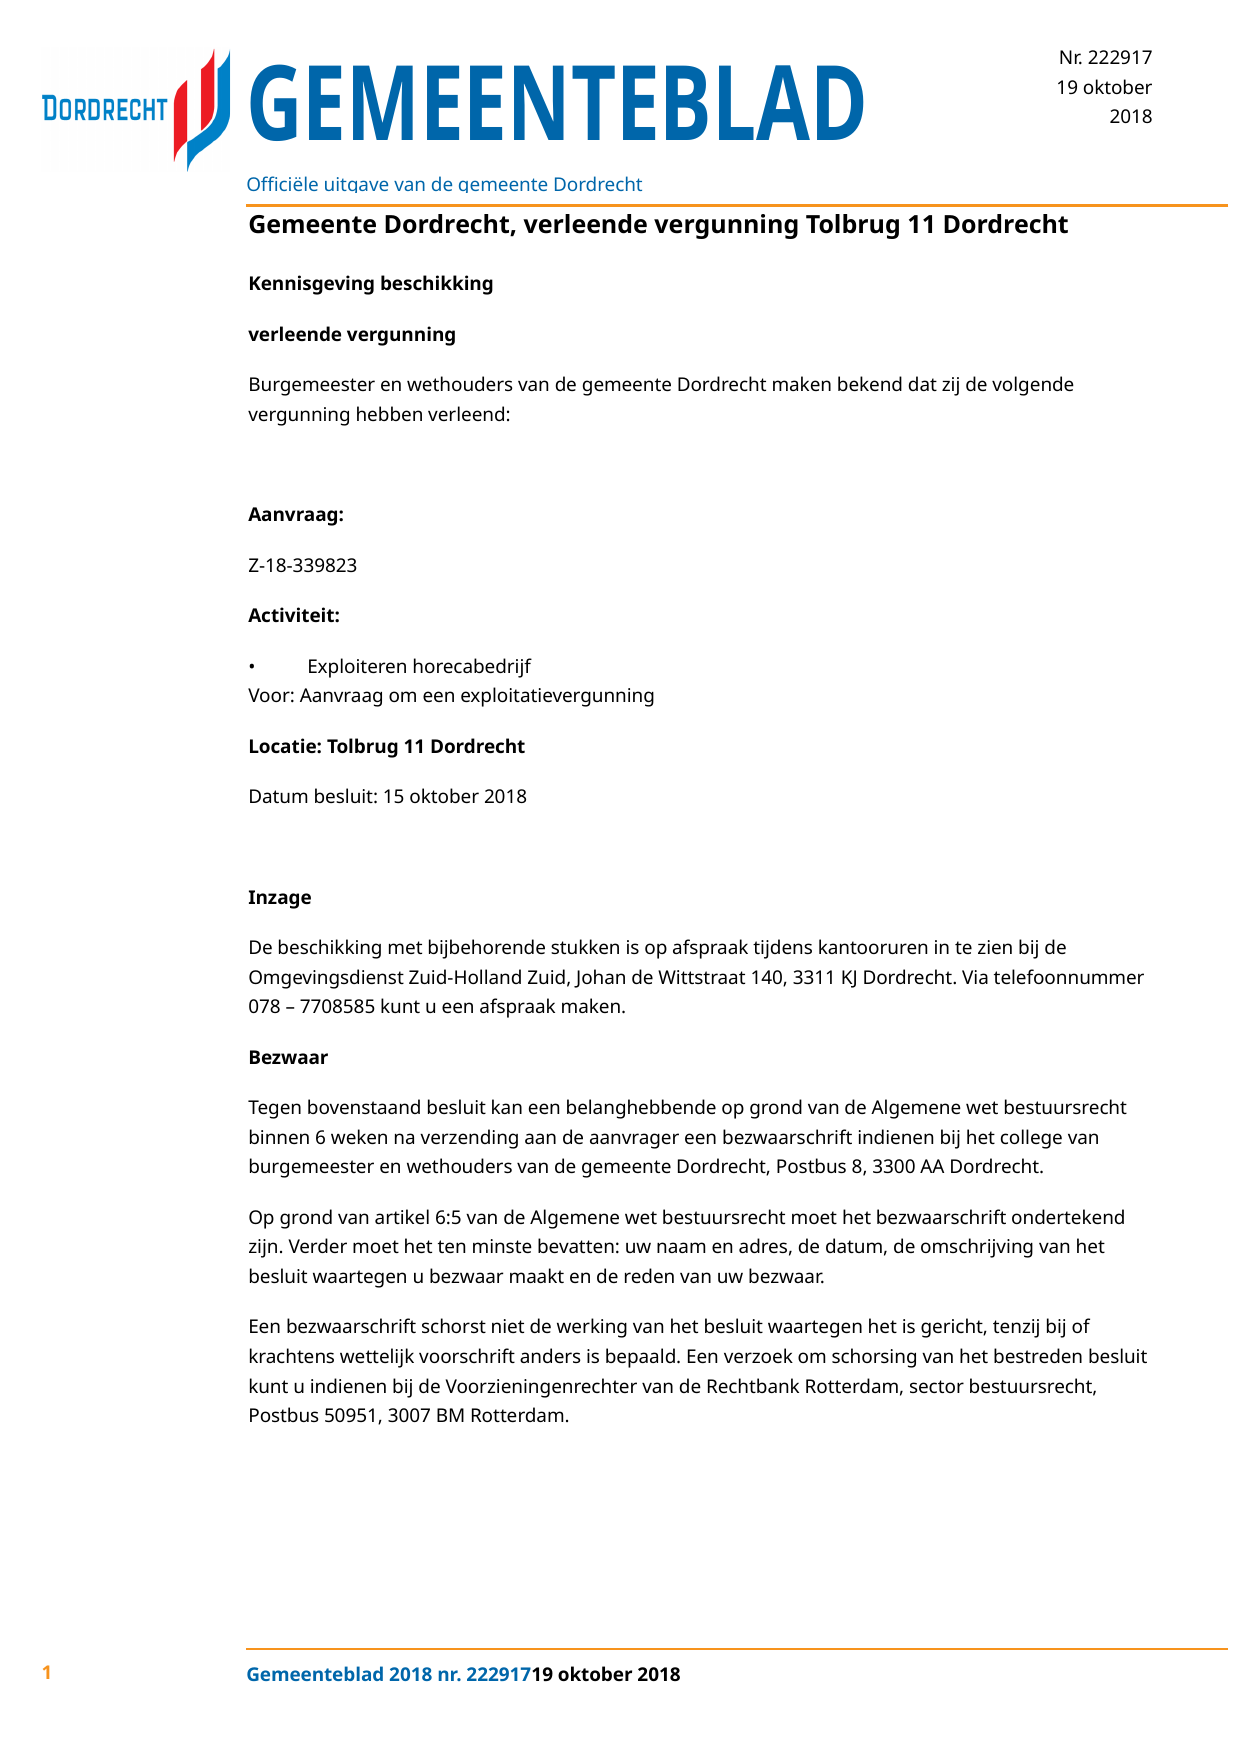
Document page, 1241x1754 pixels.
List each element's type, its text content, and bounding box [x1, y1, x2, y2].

text Bezwaar [248, 1044, 1152, 1070]
text Burgemeester en wethouders van de gemeente Dordrecht maken bekend dat zij de volgende vergunning hebben verleend: [248, 371, 1152, 426]
text Activiteit: [248, 602, 1152, 628]
text De beschikking met bijbehorende stukken is op afspraak tijdens kantooruren in te zien bij de Omgevingsdienst Zuid-Holland Zuid, Johan de Wittstraat 140, 3311 KJ Dordrecht. Via telefoonnummer 078 – 7708585 kunt u een afspraak maken. [248, 934, 1152, 1019]
text Tegen bovenstaand besluit kan een belanghebbende op grond van de Algemene wet bestuursrecht binnen 6 weken na verzending aan de aanvrager een bezwaarschrift indienen bij het college van burgemeester en wethouders van de gemeente Dordrecht, Postbus 8, 3300 AA Dordrecht. [248, 1094, 1152, 1179]
text Locatie: Tolbrug 11 Dordrecht [248, 733, 1152, 758]
text Aanvraag: [248, 502, 1152, 527]
text Voor: Aanvraag om een exploitatievergunning [248, 682, 1152, 708]
text Op grond van artikel 6:5 van de Algemene wet bestuursrecht moet het bezwaarschrift ondertekend zijn. Verder moet het ten minste bevatten: uw naam en adres, de datum, de omschrijving van het besluit waartegen u bezwaar maakt en de reden van uw bezwaar. [248, 1204, 1152, 1289]
text Inzage [248, 884, 1152, 910]
text Z-18-339823 [248, 552, 1152, 578]
list Exploiteren horecabedrijf [248, 653, 1152, 678]
text Kennisgeving beschikking [248, 270, 1152, 296]
text Gemeente Dordrecht, verleende vergunning Tolbrug 11 Dordrecht [248, 207, 1152, 241]
text Een bezwaarschrift schorst niet de werking van het besluit waartegen het is gericht, tenzij bij of krachtens wettelijk voorschrift anders is bepaald. Een verzoek om schorsing van het bestreden besluit kunt u indienen bij de Voorzieningenrechter van de Rechtbank Rotterdam, sector bestuursrecht, Postbus 50951, 3007 BM Rotterdam. [248, 1314, 1152, 1428]
text Datum besluit: 15 oktober 2018 [248, 783, 1152, 809]
text verleende vergunning [248, 321, 1152, 346]
picture [41, 47, 231, 172]
